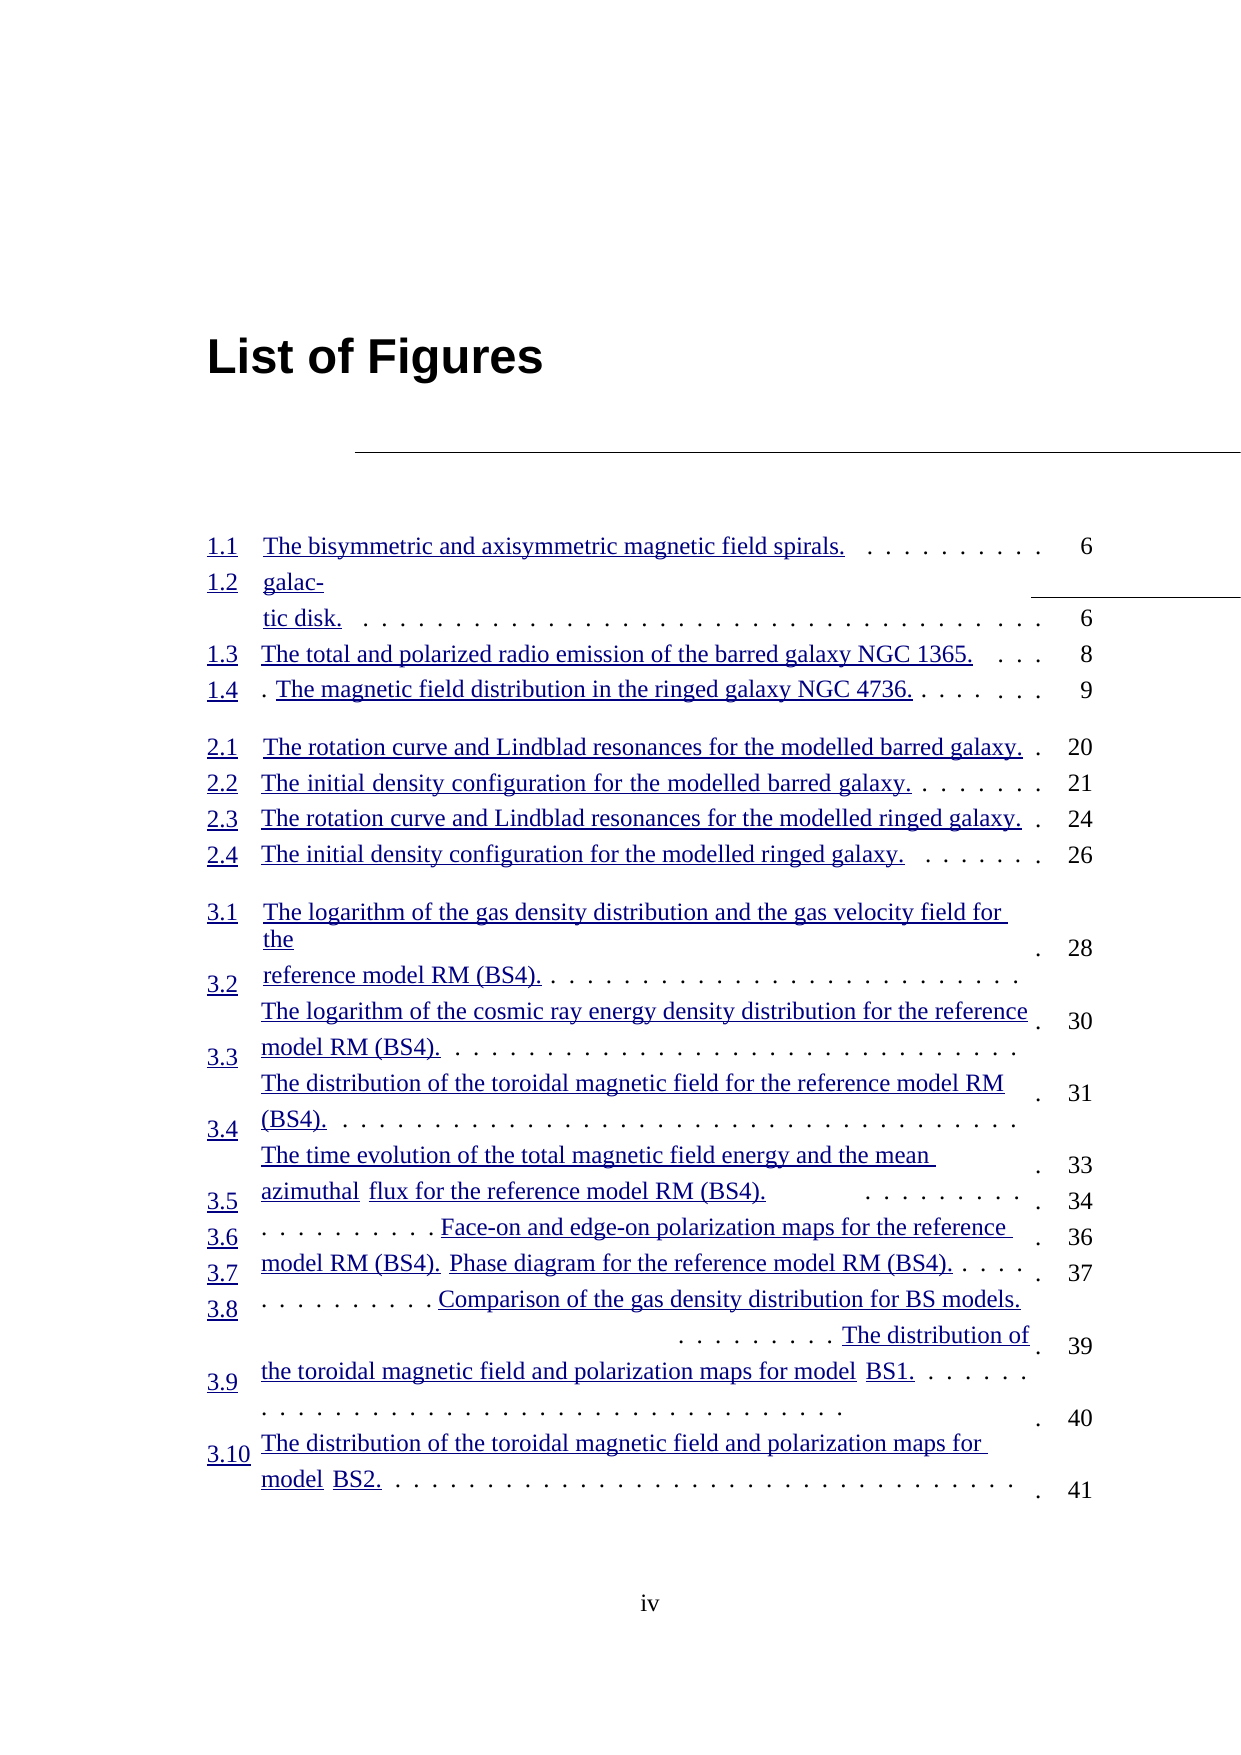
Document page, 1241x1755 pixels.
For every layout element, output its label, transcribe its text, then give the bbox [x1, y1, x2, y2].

text . [997, 675, 1006, 704]
text 6 [1080, 533, 1094, 559]
text 20 [1068, 734, 1094, 761]
text List of Figures [207, 333, 547, 383]
text 39 [1068, 1333, 1094, 1359]
text . [1035, 1080, 1043, 1107]
text . [1035, 1008, 1043, 1034]
text . [1035, 804, 1043, 833]
text . [1016, 605, 1024, 632]
text . [1035, 734, 1043, 761]
text The dipolar and the quadrupolar symmetry of the magnetic field in the galac- [263, 567, 1031, 598]
text 1.2 [207, 567, 240, 596]
text 3.8 [207, 1294, 240, 1323]
text . [1016, 675, 1024, 704]
text The distribution of the toroidal magnetic field for the reference model RM (BS4). . . . . . . . . . . . . . . . . . . . . . . . . . . . . . . . . . . . . . [261, 1068, 1029, 1133]
text . [1035, 1152, 1043, 1179]
text . [1035, 1222, 1043, 1251]
text 26 [1068, 840, 1094, 869]
text 30 [1068, 1008, 1094, 1034]
text . [1016, 639, 1024, 668]
text 21 [1068, 768, 1094, 797]
text 3.10 [207, 1441, 252, 1468]
text . [1035, 639, 1043, 668]
text . [1035, 605, 1043, 632]
text . [1035, 1186, 1043, 1215]
text The rotation curve and Lindblad resonances for the modelled barred galaxy. [263, 734, 1024, 761]
text . [1035, 1258, 1043, 1287]
text 3.6 [207, 1222, 240, 1251]
text 2.4 [207, 840, 240, 869]
text . [1035, 675, 1043, 704]
text 1.3 [207, 641, 240, 668]
text 1.4 [207, 675, 240, 704]
text . [1035, 1405, 1043, 1432]
text 3.3 [207, 1044, 240, 1071]
text . [1035, 936, 1043, 962]
text . [1035, 533, 1043, 559]
text 2.1 [207, 734, 240, 761]
text 1.1 [207, 533, 240, 559]
text The logarithm of the gas density distribution and the gas velocity field for the [263, 899, 1033, 953]
text The initial density configuration for the modelled barred galaxy. . . . . . . The rotation curve and Lindblad resonances for the modelled ringed galaxy. The initial density configuration for the modelled ringed galaxy. . . . . . . [261, 761, 1023, 868]
text 3.1 [207, 899, 240, 926]
text 24 [1068, 804, 1094, 833]
text 28 [1068, 936, 1094, 962]
text The total and polarized radio emission of the barred galaxy NGC 1365. . The magnetic field distribution in the ringed galaxy NGC 4736. . . . . . [261, 632, 985, 707]
text 2.2 [207, 768, 240, 797]
text 8 [1080, 639, 1094, 668]
text 3.5 [207, 1188, 240, 1215]
text . [997, 605, 1006, 632]
text iv [640, 1591, 661, 1617]
text 41 [1068, 1477, 1094, 1504]
text . [1035, 1333, 1043, 1359]
text 37 [1068, 1258, 1094, 1287]
text 40 [1068, 1405, 1094, 1432]
text 34 [1068, 1186, 1094, 1215]
text . [1035, 1477, 1043, 1504]
text . [1035, 768, 1043, 797]
text 3.9 [207, 1369, 240, 1396]
text . [997, 639, 1006, 668]
text 33 [1068, 1152, 1094, 1179]
text The bisymmetric and axisymmetric magnetic field spirals. . . . . . . . . . [263, 533, 1031, 559]
text 2.3 [207, 804, 240, 833]
text The distribution of the toroidal magnetic field and polarization maps for model BS2. . . . . . . . . . . . . . . . . . . . . . . . . . . . . . . . . . . . . . . [261, 1428, 1031, 1506]
text 3.2 [207, 972, 240, 998]
text 6 [1080, 605, 1094, 632]
text 3.7 [207, 1258, 240, 1287]
text 3.4 [207, 1116, 240, 1143]
text reference model RM (BS4). . . . . . . . . . . . . . . . . . . . . . . . . . . [263, 960, 1033, 989]
text 31 [1068, 1080, 1094, 1107]
text The logarithm of the cosmic ray energy density distribution for the reference model RM (BS4). . . . . . . . . . . . . . . . . . . . . . . . . . . . . . . . [261, 996, 1029, 1061]
text tic disk. . . . . . . . . . . . . . . . . . . . . . . . . . . . . . . . . . . [263, 605, 987, 632]
text 36 [1068, 1222, 1094, 1251]
text . [1035, 840, 1043, 869]
text The time evolution of the total magnetic field energy and the mean azimuthal flux for the reference model RM (BS4). . . . . . . . . . . . . . . . . . . . Face-on and edge-on polarization maps for the reference model RM (BS4). Phase diagram for the reference model RM (BS4). . . . . . . . . . . . . . . Comparison of the gas density distribution for BS models. . . . . . . . . . The distribution of the toroidal magnetic field and polarization maps for model BS1. . . . . . . . . . . . . . . . . . . . . . . . . . . . . . . . . . . . . . . [261, 1140, 1031, 1420]
text 9 [1080, 675, 1094, 704]
